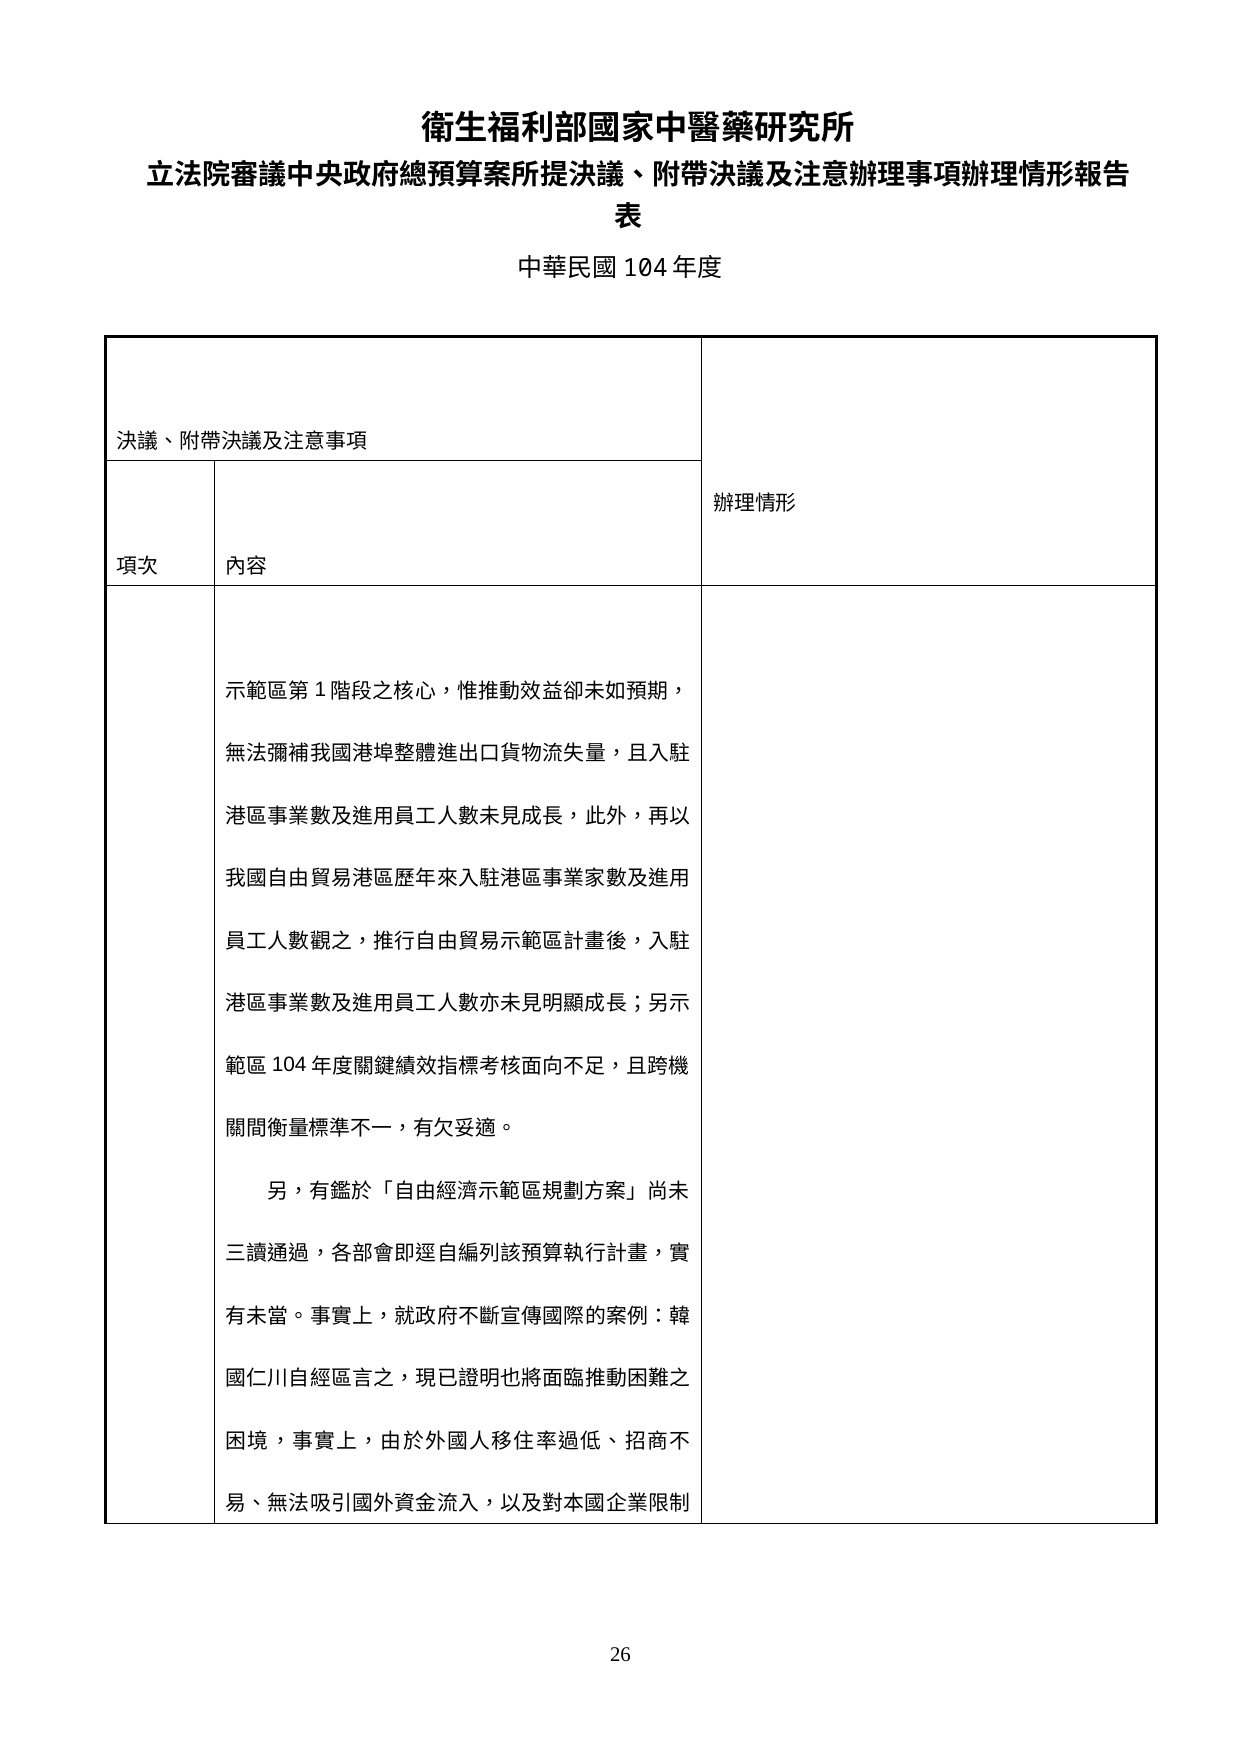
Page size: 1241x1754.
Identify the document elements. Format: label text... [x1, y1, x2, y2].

table_cell 內容 [215, 461, 701, 585]
table_header 決議、附帶決議及注意事項 [107, 338, 701, 460]
table_cell 項次 [107, 461, 214, 585]
table_cell [702, 586, 1155, 1522]
table_cell 示範區第1階段之核心，惟推動效益卻未如預期，無法彌補我國港埠整體進出口貨物流失量，且入駐港區事業數及進用員工人數未見成長，此外，再以我國自由貿易港區歷年來入駐港區事業家數及進用員工人數觀之，推行自由貿易示範區計畫後，入駐港區事業數及進用員工人數亦未見明顯成長；另示範區104年度關鍵績效指標考核面向不足，且跨機關間衡量標準不一，有欠妥適。 另，有鑑於「自由經濟示範區規劃方案」尚未三讀通過，各部會即逕自編列該預算執行計畫，實有未當。事實上，就政府不斷宣傳國際的案例：韓國仁川自經區言之，現已證明也將面臨推動困難之困境，事實上，由於外國人移住率過低、招商不易、無法吸引國外資金流入，以及對本國企業限制 [215, 586, 701, 1522]
table_header 辦理情形 [702, 338, 1155, 585]
table_cell [107, 586, 214, 1522]
